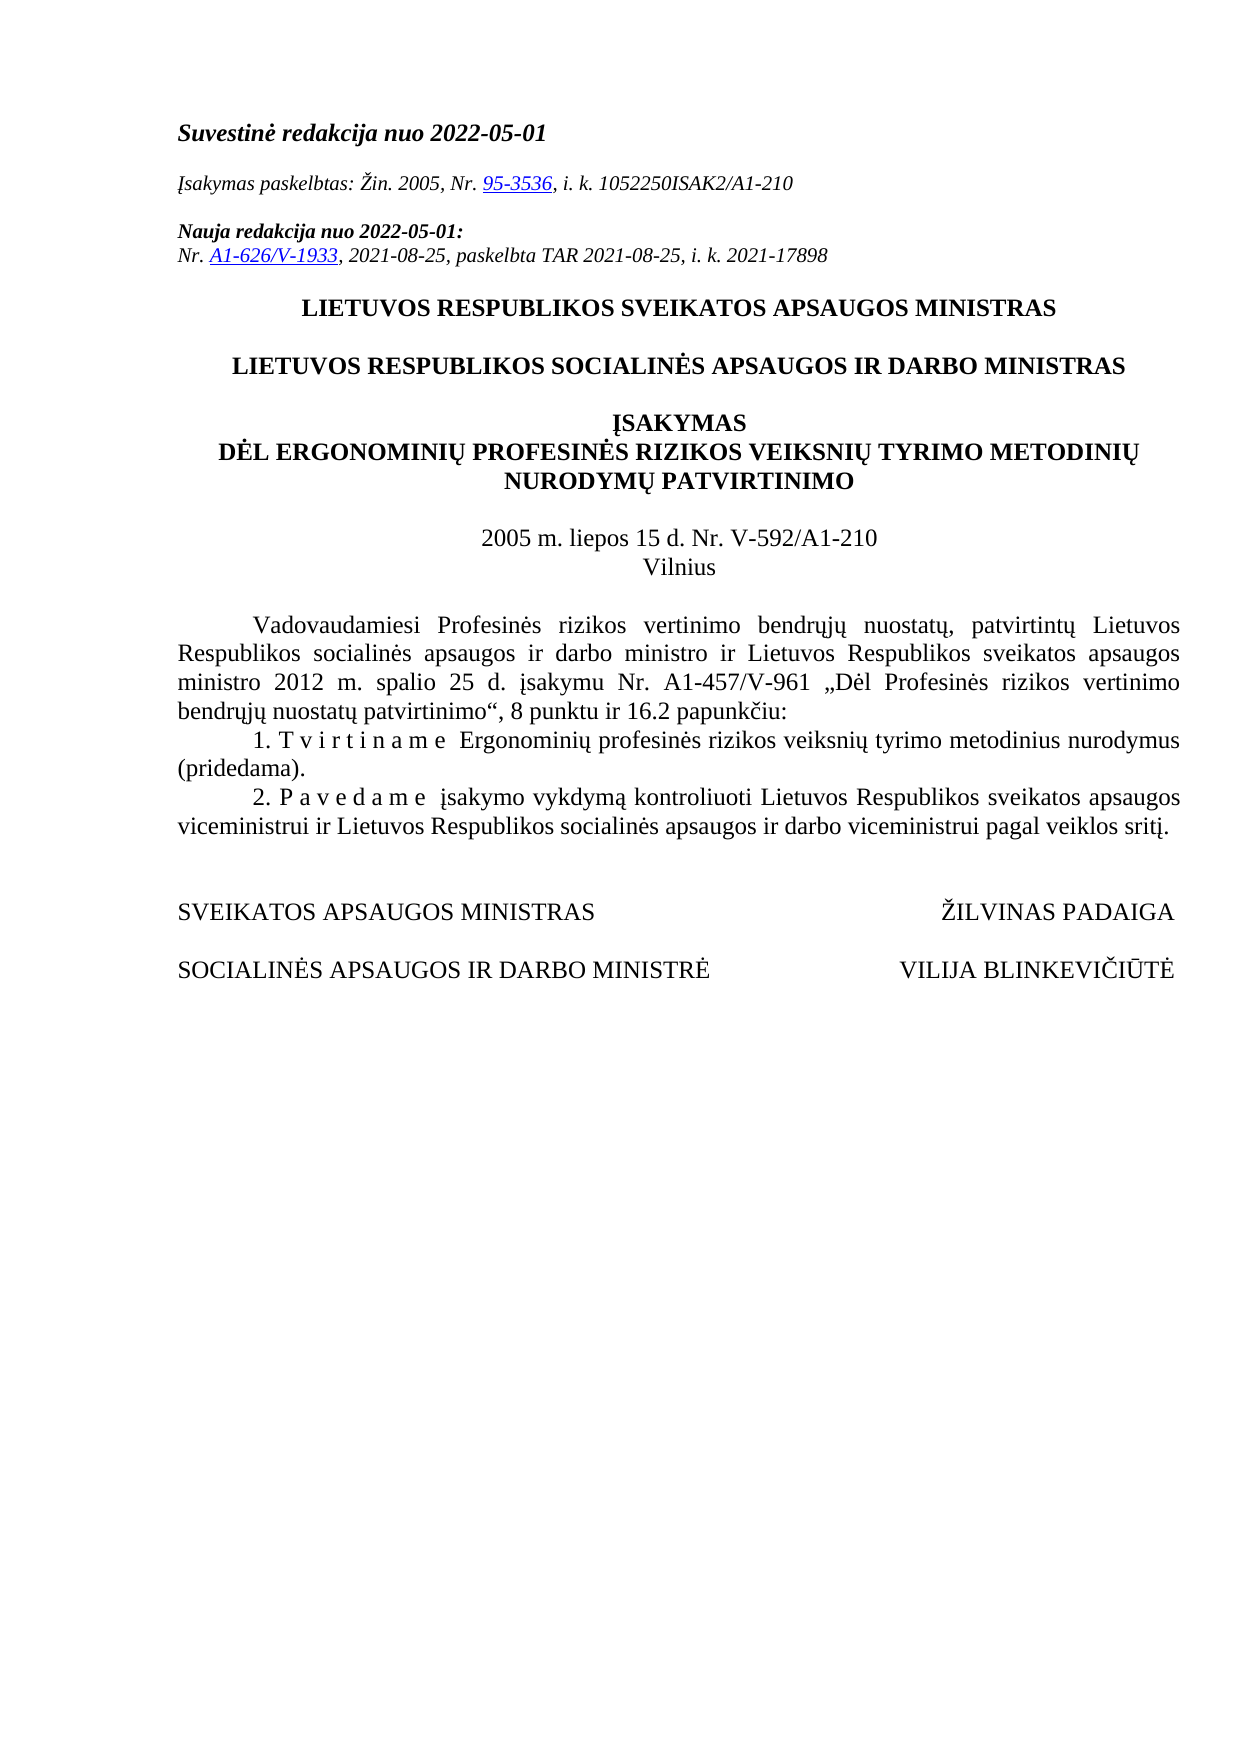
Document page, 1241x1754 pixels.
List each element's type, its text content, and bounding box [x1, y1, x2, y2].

text SVEIKATOS APSAUGOS MINISTRAS ŽILVINAS PADAIGA [177, 897, 1181, 926]
text Nr. A1-626/V-1933, 2021-08-25, paskelbta TAR 2021-08-25, i. k. 2021-17898 [177, 243, 1181, 267]
text 2005 m. liepos 15 d. Nr. V-592/A1-210 Vilnius [177, 523, 1181, 581]
text DĖL ERGONOMINIŲ PROFESINĖS RIZIKOS VEIKSNIŲ TYRIMO METODINIŲ NURODYMŲ PATVIRTINIMO [177, 437, 1181, 495]
text Suvestinė redakcija nuo 2022-05-01 [177, 118, 1181, 147]
text SOCIALINĖS APSAUGOS IR DARBO MINISTRĖ VILIJA BLINKEVIČIŪTĖ [177, 955, 1181, 983]
text 1. Tvirtiname Ergonominių profesinės rizikos veiksnių tyrimo metodinius nurodymus (pridedama). [177, 725, 1181, 782]
text Vadovaudamiesi Profesinės rizikos vertinimo bendrųjų nuostatų, patvirtintų Lietuvos Respublikos socialinės apsaugos ir darbo ministro ir Lietuvos Respublikos sveikatos apsaugos ministro 2012 m. spalio 25 d. įsakymu Nr. A1-457/V-961 „Dėl Profesinės rizikos vertinimo bendrųjų nuostatų patvirtinimo“, 8 punktu ir 16.2 papunkčiu: [177, 610, 1181, 725]
text ĮSAKYMAS [177, 408, 1181, 437]
text 2. Pavedame įsakymo vykdymą kontroliuoti Lietuvos Respublikos sveikatos apsaugos viceministrui ir Lietuvos Respublikos socialinės apsaugos ir darbo viceministrui pagal veiklos sritį. [177, 782, 1181, 840]
text Nauja redakcija nuo 2022-05-01: [177, 219, 1181, 243]
text LIETUVOS RESPUBLIKOS SVEIKATOS APSAUGOS MINISTRAS [177, 293, 1181, 322]
text Įsakymas paskelbtas: Žin. 2005, Nr. 95-3536, i. k. 1052250ISAK2/A1-210 [177, 171, 1181, 195]
text LIETUVOS RESPUBLIKOS SOCIALINĖS APSAUGOS IR DARBO MINISTRAS [177, 351, 1181, 380]
